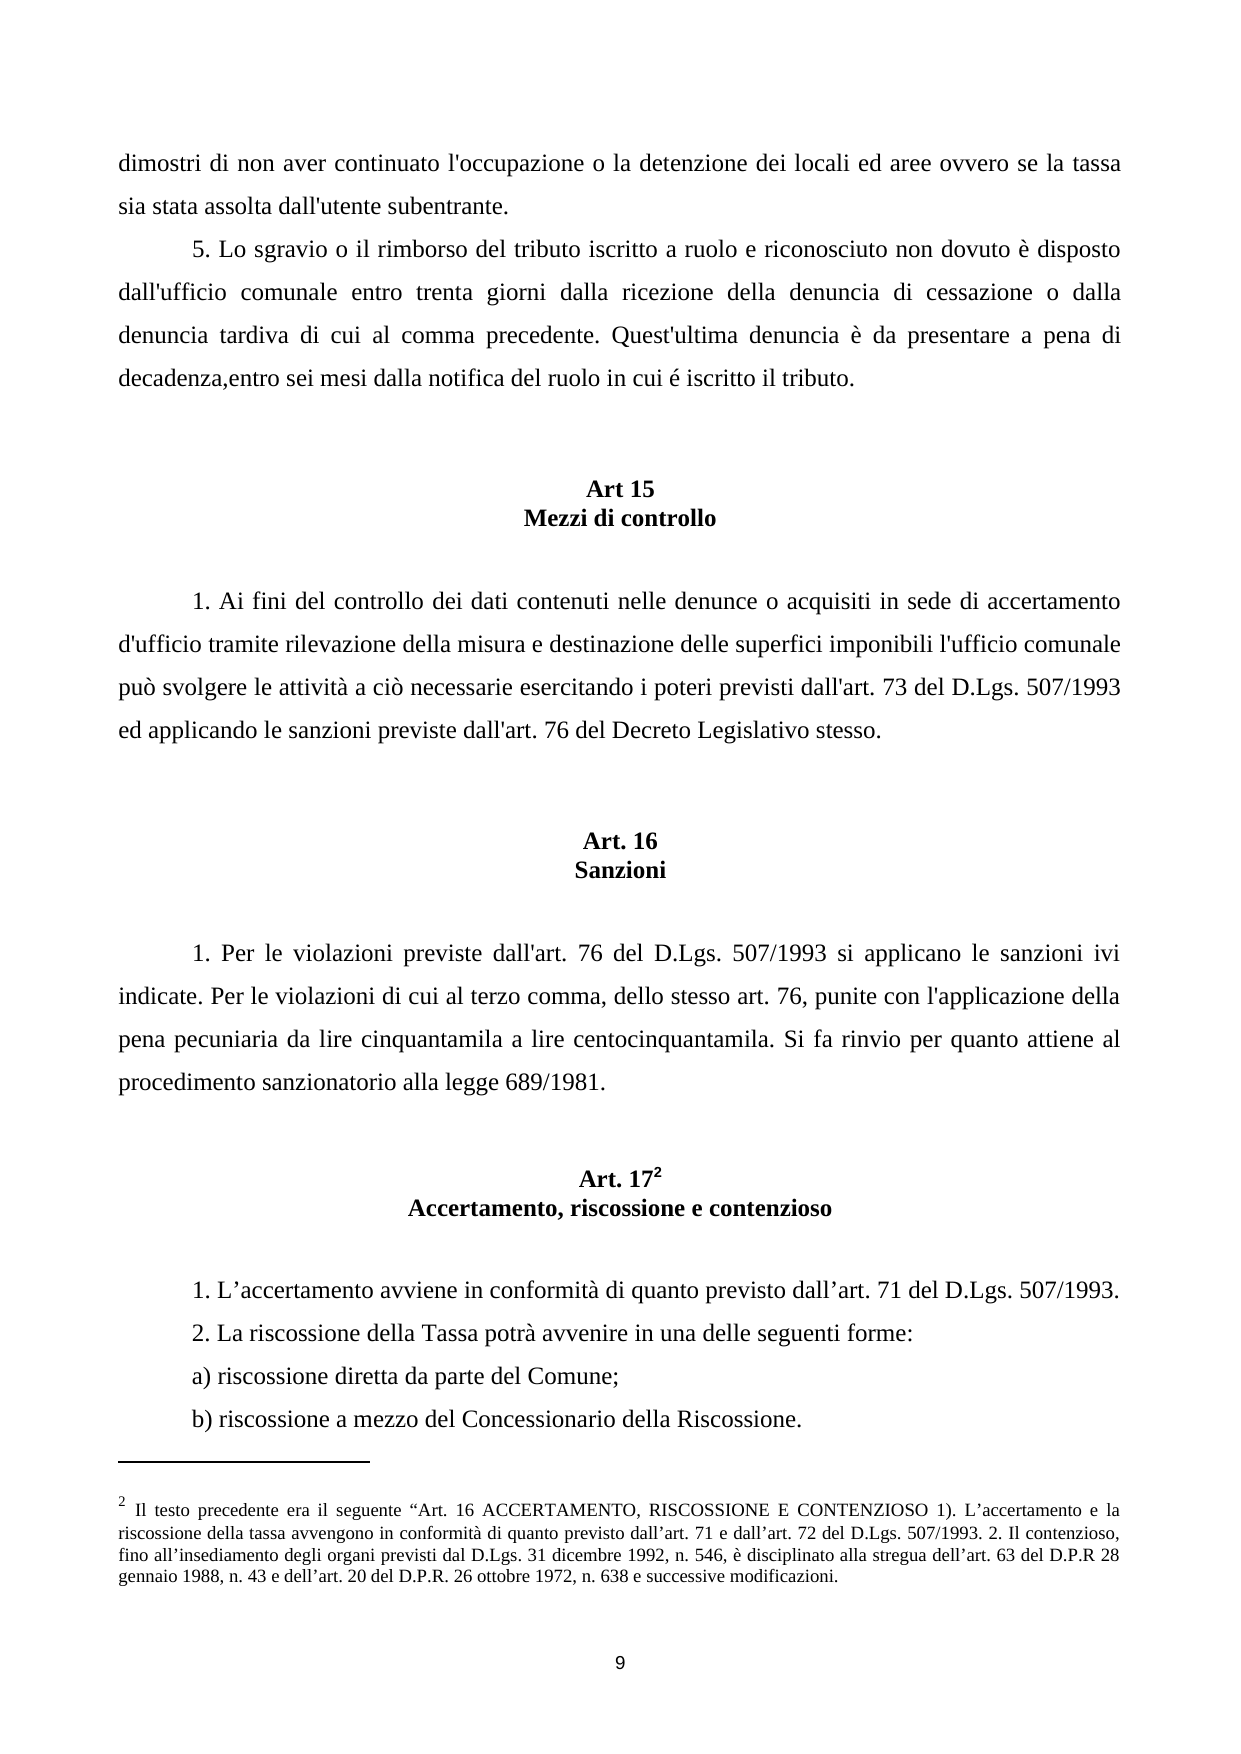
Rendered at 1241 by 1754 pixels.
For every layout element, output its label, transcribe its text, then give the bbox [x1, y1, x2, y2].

subtitle Art 15 Mezzi di controllo [118, 474, 1122, 532]
text 5. Lo sgravio o il rimborso del tributo iscritto a ruolo e riconosciuto non dovuto è disposto dall'ufficio comunale entro trenta giorni dalla ricezione della denuncia di cessazione o dalla denuncia tardiva di cui al comma precedente. Quest'ultima denuncia è da presentare a pena di decadenza,entro sei mesi dalla notifica del ruolo in cui é iscritto il tributo. [118, 234, 1122, 392]
text 1. L’accertamento avviene in conformità di quanto previsto dall’art. 71 del D.Lgs. 507/1993. [118, 1275, 1122, 1304]
text a) riscossione diretta da parte del Comune; [118, 1361, 1122, 1390]
text 2. La riscossione della Tassa potrà avvenire in una delle seguenti forme: [118, 1318, 1122, 1347]
subtitle Art. 16 Sanzioni [118, 826, 1122, 884]
subtitle Il testo precedente era il seguente “Art. 16 ACCERTAMENTO, RISCOSSIONE E CONTENZIOSO 1). L’accertamento e la riscossione della tassa avvengono in conformità di quanto previsto dall’art. 71 e dall’art. 72 del D.Lgs. 507/1993. 2. Il contenzioso, fino all’insediamento degli organi previsti dal D.Lgs. 31 dicembre 1992, n. 546, è disciplinato alla stregua dell’art. 63 del D.P.R 28 gennaio 1988, n. 43 e dell’art. 20 del D.P.R. 26 ottobre 1972, n. 638 e successive modificazioni. [118, 1493, 1122, 1587]
text 1. Per le violazioni previste dall'art. 76 del D.Lgs. 507/1993 si applicano le sanzioni ivi indicate. Per le violazioni di cui al terzo comma, dello stesso art. 76, punite con l'applicazione della pena pecuniaria da lire cinquantamila a lire centocinquantamila. Si fa rinvio per quanto attiene al procedimento sanzionatorio alla legge 689/1981. [118, 938, 1122, 1096]
subtitle Art. 17 Accertamento, riscossione e contenzioso [118, 1164, 1122, 1221]
text dimostri di non aver continuato l'occupazione o la detenzione dei locali ed aree ovvero se la tassa sia stata assolta dall'utente subentrante. [118, 148, 1122, 219]
text b) riscossione a mezzo del Concessionario della Riscossione. [118, 1404, 1122, 1433]
text 1. Ai fini del controllo dei dati contenuti nelle denunce o acquisiti in sede di accertamento d'ufficio tramite rilevazione della misura e destinazione delle superfici imponibili l'ufficio comunale può svolgere le attività a ciò necessarie esercitando i poteri previsti dall'art. 73 del D.Lgs. 507/1993 ed applicando le sanzioni previste dall'art. 76 del Decreto Legislativo stesso. [118, 586, 1122, 744]
